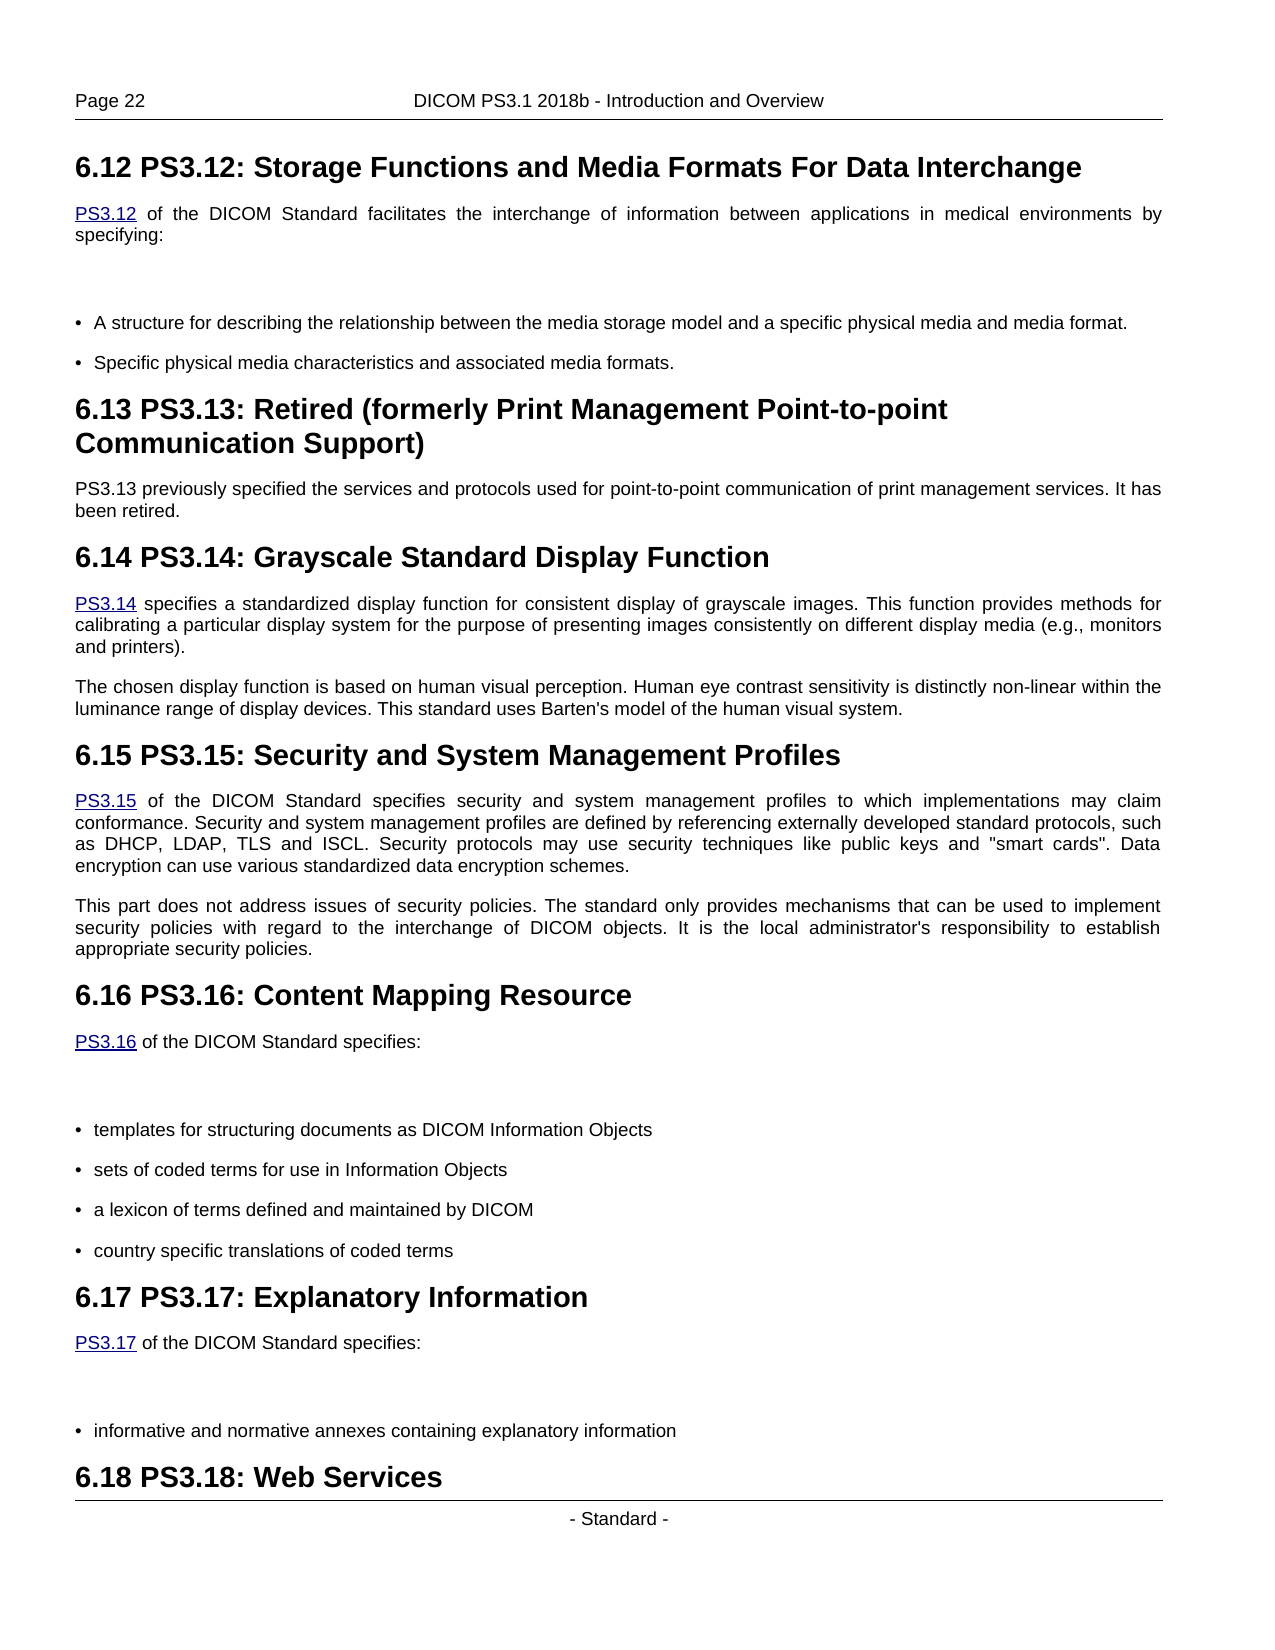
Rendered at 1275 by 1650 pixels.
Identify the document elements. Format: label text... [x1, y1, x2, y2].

list a lexicon of terms defined and maintained by DICOM [75, 1199, 1162, 1221]
text The chosen display function is based on human visual perception. Human eye contrast sensitivity is distinctly non-linear within the luminance range of display devices. This standard uses Barten's model of the human visual system. [75, 676, 1162, 719]
text PS3.17 of the DICOM Standard specifies: [75, 1332, 1162, 1353]
text PS3.12 of the DICOM Standard facilitates the interchange of information between applications in medical environments by specifying: [75, 202, 1162, 245]
text 6.15 PS3.15: Security and System Management Profiles [75, 738, 1162, 771]
list informative and normative annexes containing explanatory information [75, 1420, 1162, 1441]
text PS3.15 of the DICOM Standard specifies security and system management profiles to which implementations may claim conformance. Security and system management profiles are defined by referencing externally developed standard protocols, such as DHCP, LDAP, TLS and ISCL. Security protocols may use security techniques like public keys and "smart cards". Data encryption can use various standardized data encryption schemes. [75, 790, 1162, 876]
list templates for structuring documents as DICOM Information Objects [75, 1118, 1162, 1140]
list country specific translations of coded terms [75, 1239, 1162, 1261]
text 6.16 PS3.16: Content Mapping Resource [75, 978, 1162, 1012]
list sets of coded terms for use in Information Objects [75, 1159, 1162, 1180]
text 6.17 PS3.17: Explanatory Information [75, 1280, 1162, 1313]
text 6.18 PS3.18: Web Services [75, 1460, 1162, 1494]
text PS3.14 specifies a standardized display function for consistent display of grayscale images. This function provides methods for calibrating a particular display system for the purpose of presenting images consistently on different display media (e.g., monitors and printers). [75, 592, 1162, 657]
text 6.13 PS3.13: Retired (formerly Print Management Point-to-point Communication Support) [75, 392, 1162, 459]
text 6.14 PS3.14: Grayscale Standard Display Function [75, 540, 1162, 573]
text PS3.16 of the DICOM Standard specifies: [75, 1031, 1162, 1052]
list A structure for describing the relationship between the media storage model and a specific physical media and media format. [75, 312, 1162, 333]
text 6.12 PS3.12: Storage Functions and Media Formats For Data Interchange [75, 150, 1162, 183]
text PS3.13 previously specified the services and protocols used for point-to-point communication of print management services. It has been retired. [75, 478, 1162, 521]
text This part does not address issues of security policies. The standard only provides mechanisms that can be used to implement security policies with regard to the interchange of DICOM objects. It is the local administrator's responsibility to establish appropriate security policies. [75, 895, 1162, 959]
list Specific physical media characteristics and associated media formats. [75, 352, 1162, 373]
